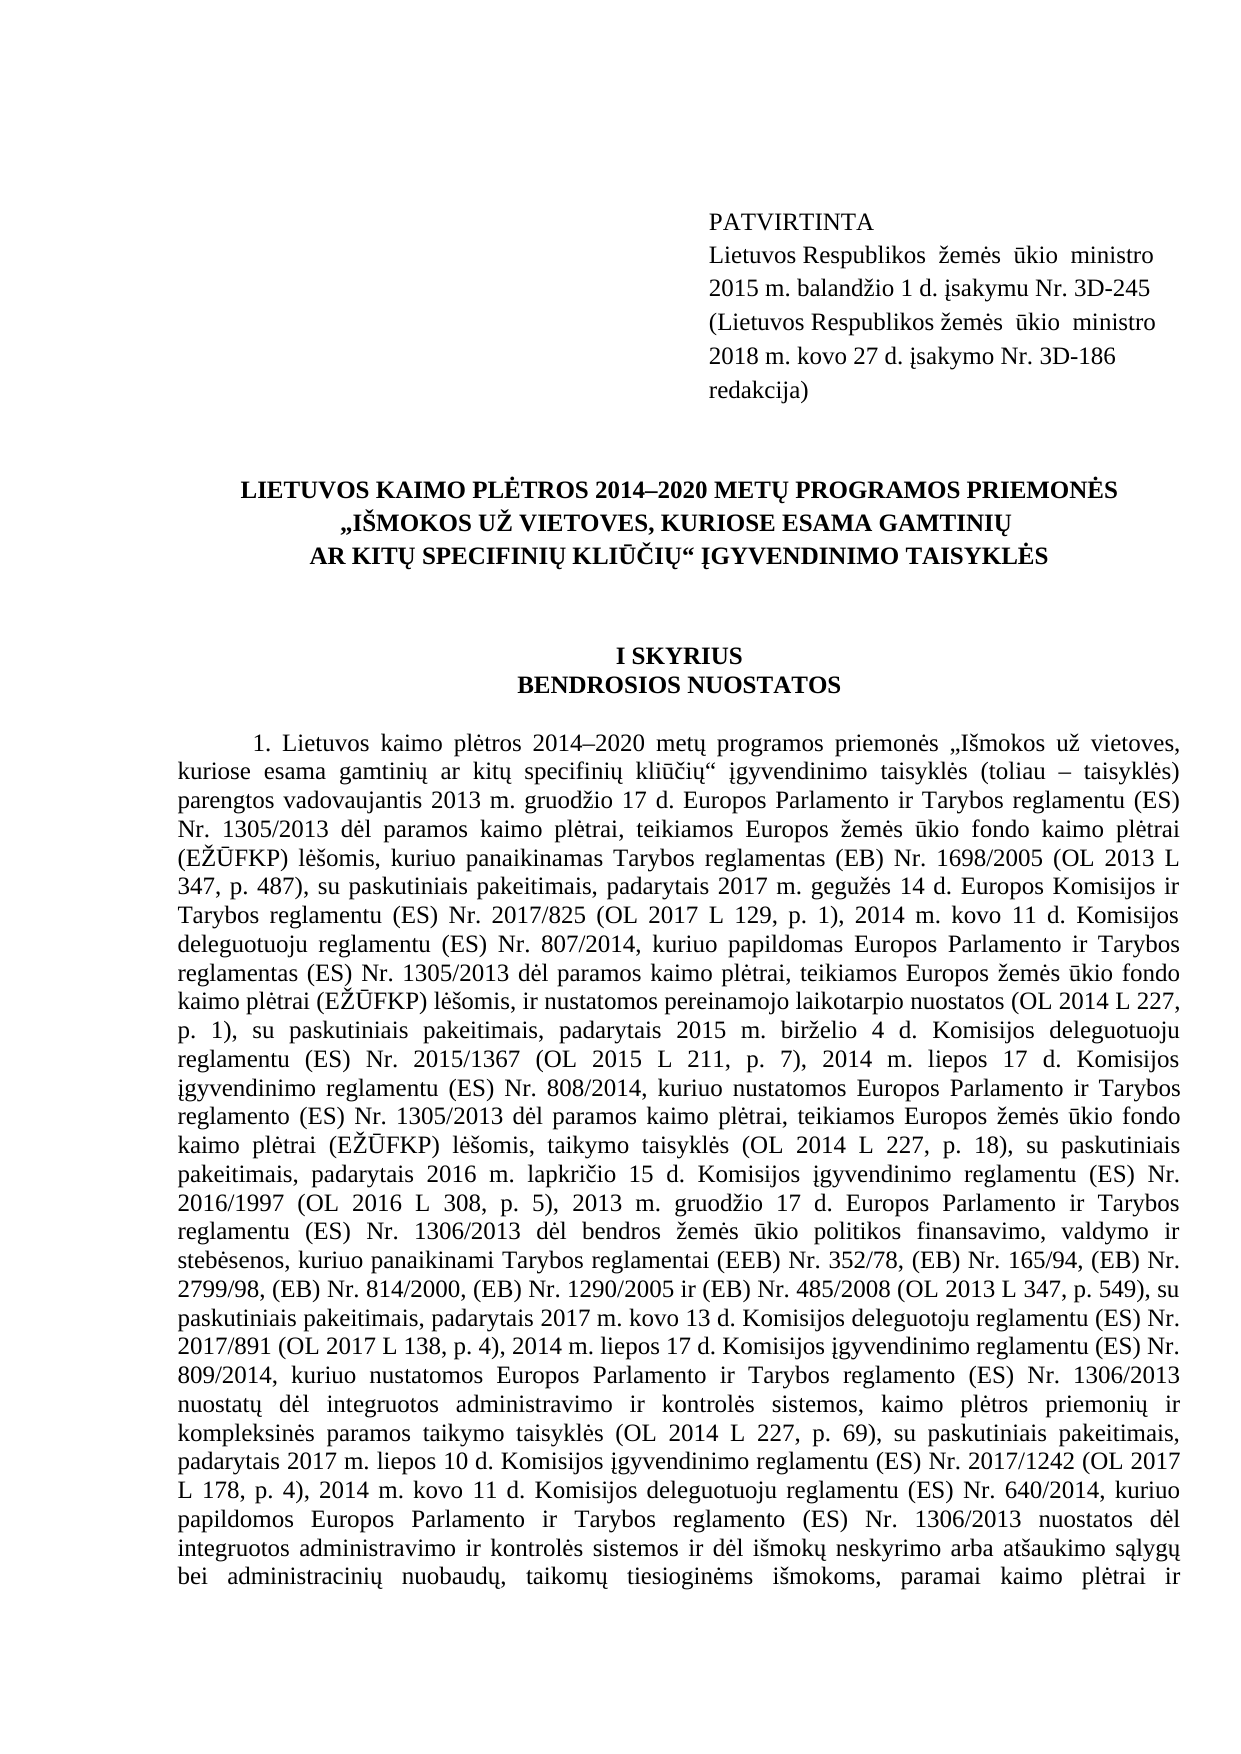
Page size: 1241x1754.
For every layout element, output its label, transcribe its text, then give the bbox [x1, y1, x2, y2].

text Lietuvos Respublikos žemės ūkio ministro [177, 240, 1181, 269]
text redakcija) [177, 376, 1181, 404]
text 1. Lietuvos kaimo plėtros 2014–2020 metų programos priemonės „Išmokos už vietoves, kuriose esama gamtinių ar kitų specifinių kliūčių“ įgyvendinimo taisyklės (toliau – taisyklės) parengtos vadovaujantis 2013 m. gruodžio 17 d. Europos Parlamento ir Tarybos reglamentu (ES) Nr. 1305/2013 dėl paramos kaimo plėtrai, teikiamos Europos žemės ūkio fondo kaimo plėtrai (EŽŪFKP) lėšomis, kuriuo panaikinamas Tarybos reglamentas (EB) Nr. 1698/2005 (OL 2013 L 347, p. 487), su paskutiniais pakeitimais, padarytais 2017 m. gegužės 14 d. Europos Komisijos ir Tarybos reglamentu (ES) Nr. 2017/825 (OL 2017 L 129, p. 1), 2014 m. kovo 11 d. Komisijos deleguotuoju reglamentu (ES) Nr. 807/2014, kuriuo papildomas Europos Parlamento ir Tarybos reglamentas (ES) Nr. 1305/2013 dėl paramos kaimo plėtrai, teikiamos Europos žemės ūkio fondo kaimo plėtrai (EŽŪFKP) lėšomis, ir nustatomos pereinamojo laikotarpio nuostatos (OL 2014 L 227, p. 1), su paskutiniais pakeitimais, padarytais 2015 m. birželio 4 d. Komisijos deleguotuoju reglamentu (ES) Nr. 2015/1367 (OL 2015 L 211, p. 7), 2014 m. liepos 17 d. Komisijos įgyvendinimo reglamentu (ES) Nr. 808/2014, kuriuo nustatomos Europos Parlamento ir Tarybos reglamento (ES) Nr. 1305/2013 dėl paramos kaimo plėtrai, teikiamos Europos žemės ūkio fondo kaimo plėtrai (EŽŪFKP) lėšomis, taikymo taisyklės (OL 2014 L 227, p. 18), su paskutiniais pakeitimais, padarytais 2016 m. lapkričio 15 d. Komisijos įgyvendinimo reglamentu (ES) Nr. 2016/1997 (OL 2016 L 308, p. 5), 2013 m. gruodžio 17 d. Europos Parlamento ir Tarybos reglamentu (ES) Nr. 1306/2013 dėl bendros žemės ūkio politikos finansavimo, valdymo ir stebėsenos, kuriuo panaikinami Tarybos reglamentai (EEB) Nr. 352/78, (EB) Nr. 165/94, (EB) Nr. 2799/98, (EB) Nr. 814/2000, (EB) Nr. 1290/2005 ir (EB) Nr. 485/2008 (OL 2013 L 347, p. 549), su paskutiniais pakeitimais, padarytais 2017 m. kovo 13 d. Komisijos deleguotoju reglamentu (ES) Nr. 2017/891 (OL 2017 L 138, p. 4), 2014 m. liepos 17 d. Komisijos įgyvendinimo reglamentu (ES) Nr. 809/2014, kuriuo nustatomos Europos Parlamento ir Tarybos reglamento (ES) Nr. 1306/2013 nuostatų dėl integruotos administravimo ir kontrolės sistemos, kaimo plėtros priemonių ir kompleksinės paramos taikymo taisyklės (OL 2014 L 227, p. 69), su paskutiniais pakeitimais, padarytais 2017 m. liepos 10 d. Komisijos įgyvendinimo reglamentu (ES) Nr. 2017/1242 (OL 2017 L 178, p. 4), 2014 m. kovo 11 d. Komisijos deleguotuoju reglamentu (ES) Nr. 640/2014, kuriuo papildomos Europos Parlamento ir Tarybos reglamento (ES) Nr. 1306/2013 nuostatos dėl integruotos administravimo ir kontrolės sistemos ir dėl išmokų neskyrimo arba atšaukimo sąlygų bei administracinių nuobaudų, taikomų tiesioginėms išmokoms, paramai kaimo plėtrai ir [177, 728, 1181, 1590]
text 2018 m. kovo 27 d. įsakymo Nr. 3D-186 [177, 341, 1181, 370]
text 2015 m. balandžio 1 d. įsakymu Nr. 3D-245 [177, 273, 1181, 302]
text AR KITŲ SPECIFINIŲ KLIŪČIŲ“ ĮGYVENDINIMO taisyklės [177, 541, 1181, 570]
text BENDROSIOS NUOSTATOS [177, 670, 1181, 699]
text PATVIRTINTA [177, 207, 1181, 235]
text LIETUVOS Kaimo plėtros 2014–2020 mETŲ PROGRAMOS priemoNĖS „IŠMOKOS UŽ VIETOVES, KURIOSE ESAMA GAMTINIŲ [177, 475, 1181, 537]
text I SKYRIUS [177, 641, 1181, 670]
text (Lietuvos Respublikos žemės ūkio ministro [177, 307, 1181, 335]
